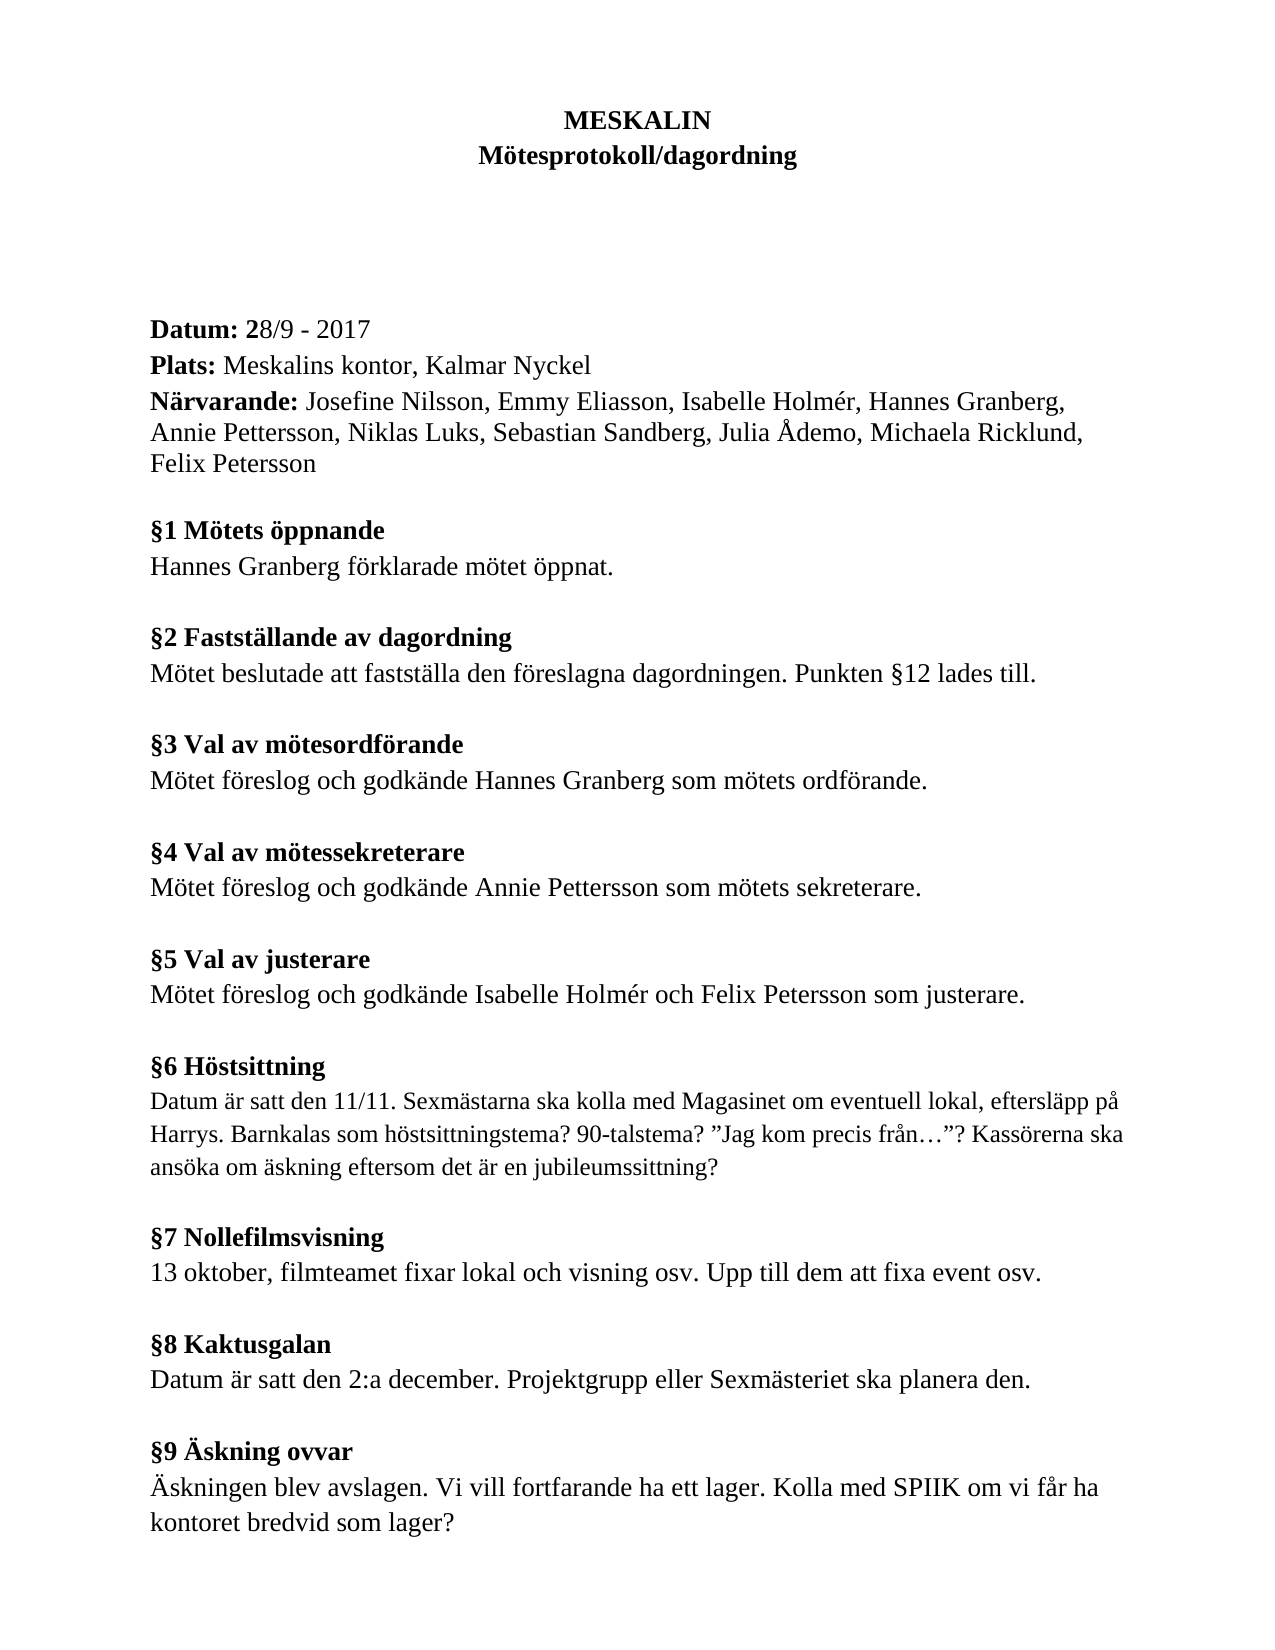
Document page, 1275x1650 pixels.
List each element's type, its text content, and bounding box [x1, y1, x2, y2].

text Äskningen blev avslagen. Vi vill fortfarande ha ett lager. Kolla med SPIIK om vi får ha kontoret bredvid som lager? [150, 1471, 1125, 1538]
text Mötet föreslog och godkände Hannes Granberg som mötets ordförande. [150, 764, 1125, 795]
text §5 Val av justerare [150, 943, 1125, 974]
text Datum: 28/9 - 2017 [150, 313, 1125, 345]
text §2 Fastställande av dagordning Mötet beslutade att fastställa den föreslagna dagordningen. Punkten §12 lades till. [150, 621, 1125, 688]
text §8 Kaktusgalan [150, 1328, 1125, 1359]
text Plats: Meskalins kontor, Kalmar Nyckel [150, 349, 1125, 380]
text §7 Nollefilmsvisning [150, 1221, 1125, 1252]
text Mötet föreslog och godkände Annie Pettersson som mötets sekreterare. [150, 871, 1125, 903]
text §4 Val av mötessekreterare [150, 836, 1125, 867]
text §6 Höstsittning [150, 1050, 1125, 1081]
text MESKALIN [150, 104, 1125, 135]
text Mötesprotokoll/dagordning [150, 139, 1125, 171]
text Hannes Granberg förklarade mötet öppnat. [150, 550, 1125, 581]
text §3 Val av mötesordförande [150, 728, 1125, 760]
text §9 Äskning ovvar [150, 1435, 1125, 1466]
text Mötet föreslog och godkände Isabelle Holmér och Felix Petersson som justerare. [150, 979, 1125, 1010]
text Datum är satt den 2:a december. Projektgrupp eller Sexmästeriet ska planera den. [150, 1363, 1125, 1395]
text 13 oktober, filmteamet fixar lokal och visning osv. Upp till dem att fixa event osv. [150, 1256, 1125, 1287]
text Datum är satt den 11/11. Sexmästarna ska kolla med Magasinet om eventuell lokal, eftersläpp på Harrys. Barnkalas som höstsittningstema? 90-talstema? ”Jag kom precis från…”? Kassörerna ska ansöka om äskning eftersom det är en jubileumssittning? [150, 1086, 1125, 1181]
text Närvarande: Josefine Nilsson, Emmy Eliasson, Isabelle Holmér, Hannes Granberg, Annie Pettersson, Niklas Luks, Sebastian Sandberg, Julia Ådemo, Michaela Ricklund, Felix Petersson [150, 385, 1125, 478]
text §1 Mötets öppnande [150, 514, 1125, 545]
